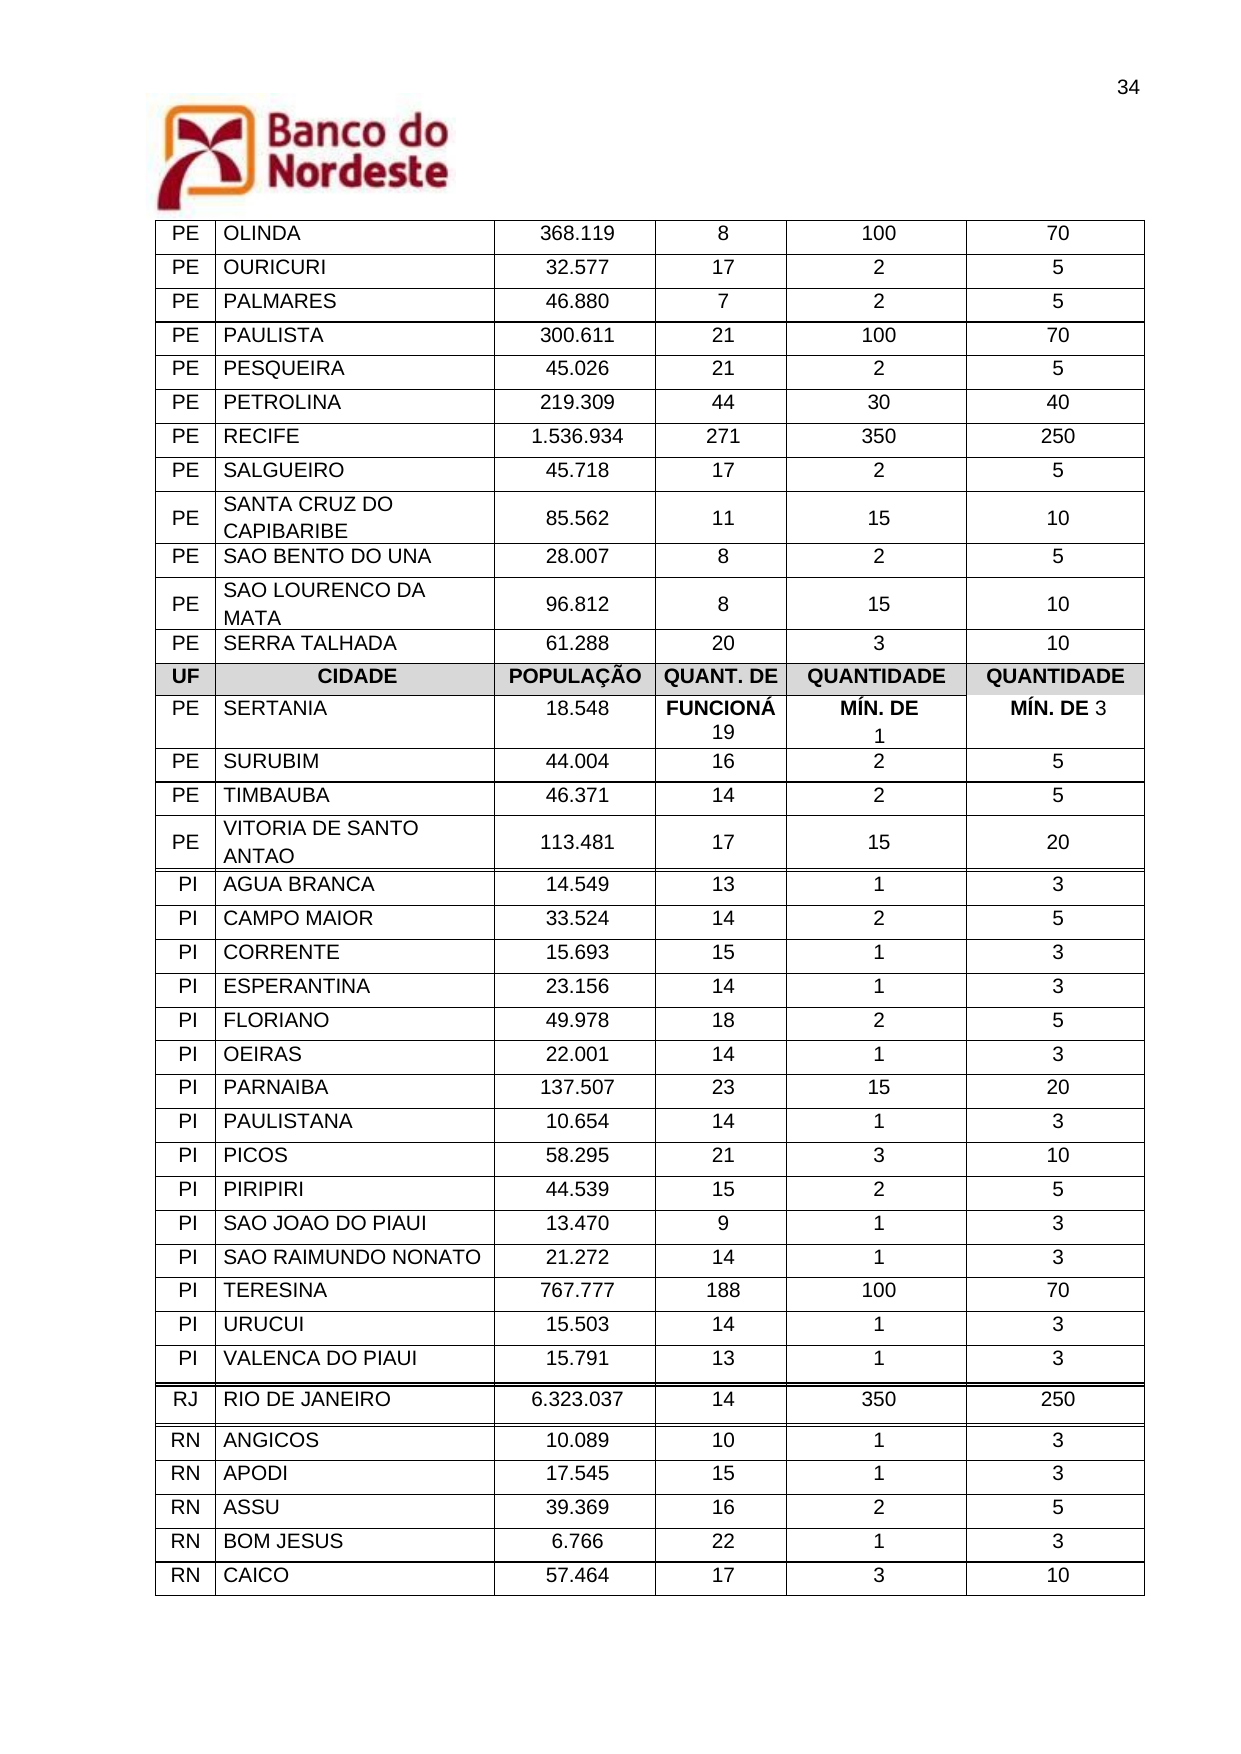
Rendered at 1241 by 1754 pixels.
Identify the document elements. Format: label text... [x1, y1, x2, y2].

table_cell 11 [656, 492, 786, 543]
table_cell 21 [656, 323, 786, 355]
table_cell 6.766 [495, 1529, 655, 1561]
table_cell 44.539 [495, 1177, 655, 1209]
table_cell RECIFE [216, 424, 494, 457]
table_cell FLORIANO [216, 1008, 494, 1040]
table_cell PI [156, 1041, 215, 1074]
table_cell MÍN. DE 1 [787, 696, 966, 748]
table_cell VITORIA DE SANTO ANTAO [216, 816, 494, 868]
table_cell 21 [656, 1143, 786, 1176]
table_cell 5 [967, 544, 1144, 577]
table_cell 2 [787, 906, 966, 939]
table_cell 18.548 [495, 696, 655, 748]
table_cell 16 [656, 1495, 786, 1528]
table_cell 45.026 [495, 356, 655, 389]
table_cell PI [156, 1109, 215, 1142]
table_cell PE [156, 221, 215, 254]
table_cell PI [156, 1245, 215, 1277]
table_cell RN [156, 1563, 215, 1595]
table_cell 22.001 [495, 1041, 655, 1074]
table_cell 13.470 [495, 1211, 655, 1243]
table_cell 3 [967, 1346, 1144, 1382]
table_cell 10 [967, 630, 1144, 663]
table_cell PE [156, 323, 215, 355]
table_cell 5 [967, 749, 1144, 781]
table_cell 7 [656, 289, 786, 321]
table_cell 57.464 [495, 1563, 655, 1595]
table_cell RJ [156, 1387, 215, 1423]
table_cell 10 [967, 492, 1144, 543]
table_cell 2 [787, 255, 966, 287]
table_cell 250 [967, 424, 1144, 457]
table_cell 14 [656, 1387, 786, 1423]
table_cell 22 [656, 1529, 786, 1561]
table_cell 15.693 [495, 940, 655, 973]
table_cell 15 [656, 1461, 786, 1494]
table_cell VALENCA DO PIAUI [216, 1346, 494, 1382]
table_cell 3 [967, 1041, 1144, 1074]
table_cell PE [156, 816, 215, 868]
table_cell 113.481 [495, 816, 655, 868]
table_cell 2 [787, 783, 966, 815]
table_cell 17 [656, 1563, 786, 1595]
table_cell 100 [787, 323, 966, 355]
table_cell 3 [967, 1245, 1144, 1277]
table_cell 14 [656, 1312, 786, 1345]
table_cell PI [156, 1008, 215, 1040]
table_cell PAULISTANA [216, 1109, 494, 1142]
table_cell 96.812 [495, 578, 655, 629]
table_cell 3 [967, 1427, 1144, 1460]
table_cell APODI [216, 1461, 494, 1494]
table_cell 15.791 [495, 1346, 655, 1382]
table_cell 20 [656, 630, 786, 663]
table_cell 1 [787, 974, 966, 1007]
table_cell 6.323.037 [495, 1387, 655, 1423]
table_cell 13 [656, 872, 786, 905]
table_cell PI [156, 1177, 215, 1209]
table_cell 20 [967, 816, 1144, 868]
table_cell PI [156, 1346, 215, 1382]
table_cell 46.371 [495, 783, 655, 815]
table_cell 40 [967, 390, 1144, 423]
table_cell BOM JESUS [216, 1529, 494, 1561]
table_cell 1 [787, 872, 966, 905]
table_cell 17 [656, 816, 786, 868]
table_cell 100 [787, 221, 966, 254]
table_cell PE [156, 578, 215, 629]
table_cell 15 [656, 1177, 786, 1209]
table_cell 350 [787, 424, 966, 457]
table_cell 3 [967, 1529, 1144, 1561]
table_cell URUCUI [216, 1312, 494, 1345]
table_cell 15 [787, 578, 966, 629]
table_cell 1 [787, 940, 966, 973]
table_cell 2 [787, 356, 966, 389]
table_cell 70 [967, 1278, 1144, 1311]
table_cell ANGICOS [216, 1427, 494, 1460]
table_cell 250 [967, 1387, 1144, 1423]
table_cell 16 [656, 749, 786, 781]
table_cell 15 [787, 1075, 966, 1108]
table_cell 5 [967, 255, 1144, 287]
table_cell PARNAIBA [216, 1075, 494, 1108]
table_cell 58.295 [495, 1143, 655, 1176]
table_cell RN [156, 1427, 215, 1460]
table_cell 2 [787, 749, 966, 781]
table_cell TIMBAUBA [216, 783, 494, 815]
table_cell ASSU [216, 1495, 494, 1528]
table_cell 14 [656, 1109, 786, 1142]
table_cell 46.880 [495, 289, 655, 321]
table_cell 5 [967, 1495, 1144, 1528]
table_cell PI [156, 1211, 215, 1243]
table_cell SAO BENTO DO UNA [216, 544, 494, 577]
table_cell 70 [967, 221, 1144, 254]
table_cell 1 [787, 1346, 966, 1382]
table_cell PI [156, 1143, 215, 1176]
table_cell 17 [656, 255, 786, 287]
table_cell PETROLINA [216, 390, 494, 423]
table_cell 10 [656, 1427, 786, 1460]
table_cell TERESINA [216, 1278, 494, 1311]
table_cell PE [156, 783, 215, 815]
table_cell 23 [656, 1075, 786, 1108]
table_cell 3 [967, 872, 1144, 905]
table_cell 32.577 [495, 255, 655, 287]
table_cell PI [156, 940, 215, 973]
table_cell 350 [787, 1387, 966, 1423]
table_cell 5 [967, 783, 1144, 815]
table_cell PI [156, 1312, 215, 1345]
table_cell 368.119 [495, 221, 655, 254]
table_cell SERTANIA [216, 696, 494, 748]
table_cell 18 [656, 1008, 786, 1040]
table_cell PICOS [216, 1143, 494, 1176]
table_cell 14 [656, 1245, 786, 1277]
table_cell 14.549 [495, 872, 655, 905]
table_cell 15.503 [495, 1312, 655, 1345]
table_cell 44.004 [495, 749, 655, 781]
table_cell 1 [787, 1529, 966, 1561]
table_cell 17 [656, 458, 786, 491]
table_cell 1 [787, 1041, 966, 1074]
table_cell POPULAÇÃO [495, 664, 655, 695]
table_cell 10 [967, 578, 1144, 629]
table_cell 61.288 [495, 630, 655, 663]
table_cell SURUBIM [216, 749, 494, 781]
table_cell 44 [656, 390, 786, 423]
picture [145, 93, 456, 220]
table_cell 3 [967, 974, 1144, 1007]
table_cell 85.562 [495, 492, 655, 543]
table_cell 1 [787, 1245, 966, 1277]
table_cell PESQUEIRA [216, 356, 494, 389]
table_cell 33.524 [495, 906, 655, 939]
table_cell SALGUEIRO [216, 458, 494, 491]
table_cell 137.507 [495, 1075, 655, 1108]
table_cell 3 [967, 940, 1144, 973]
table_cell PIRIPIRI [216, 1177, 494, 1209]
table_cell PE [156, 289, 215, 321]
table_cell 21 [656, 356, 786, 389]
table_cell 2 [787, 1177, 966, 1209]
table_cell CIDADE [216, 664, 494, 695]
table_cell 8 [656, 221, 786, 254]
table_cell 3 [967, 1211, 1144, 1243]
table_cell 1.536.934 [495, 424, 655, 457]
table_cell 5 [967, 1177, 1144, 1209]
table_cell CAICO [216, 1563, 494, 1595]
table_cell 13 [656, 1346, 786, 1382]
table_cell 5 [967, 1008, 1144, 1040]
table_cell PE [156, 424, 215, 457]
table_cell 767.777 [495, 1278, 655, 1311]
table_cell 1 [787, 1312, 966, 1345]
table_cell 70 [967, 323, 1144, 355]
table_cell 49.978 [495, 1008, 655, 1040]
table_cell PI [156, 1075, 215, 1108]
table_cell AGUA BRANCA [216, 872, 494, 905]
table_cell 1 [787, 1427, 966, 1460]
table_cell 39.369 [495, 1495, 655, 1528]
table_cell 2 [787, 458, 966, 491]
table_cell 219.309 [495, 390, 655, 423]
table_cell PI [156, 1278, 215, 1311]
table_cell PE [156, 696, 215, 748]
table_cell 14 [656, 1041, 786, 1074]
table_cell 23.156 [495, 974, 655, 1007]
table_cell SAO LOURENCO DA MATA [216, 578, 494, 629]
table_cell 188 [656, 1278, 786, 1311]
table_cell PAULISTA [216, 323, 494, 355]
table_cell 2 [787, 544, 966, 577]
table_cell CORRENTE [216, 940, 494, 973]
table_cell QUANTIDADE [967, 664, 1144, 695]
table_cell SANTA CRUZ DO CAPIBARIBE [216, 492, 494, 543]
table_cell 100 [787, 1278, 966, 1311]
table_cell 10 [967, 1563, 1144, 1595]
table_cell QUANT. DE [656, 664, 786, 695]
table_cell UF [156, 664, 215, 695]
table_cell 3 [787, 1143, 966, 1176]
table_cell FUNCIONÁ 19 [656, 696, 786, 748]
table_cell SAO RAIMUNDO NONATO [216, 1245, 494, 1277]
table_cell 21.272 [495, 1245, 655, 1277]
table_cell CAMPO MAIOR [216, 906, 494, 939]
table_cell 1 [787, 1109, 966, 1142]
table_cell PI [156, 974, 215, 1007]
table_cell 14 [656, 974, 786, 1007]
table_cell PE [156, 255, 215, 287]
table_cell 3 [967, 1461, 1144, 1494]
table_cell 10.654 [495, 1109, 655, 1142]
table_cell ESPERANTINA [216, 974, 494, 1007]
table_cell PE [156, 390, 215, 423]
table_cell RN [156, 1461, 215, 1494]
table_cell 2 [787, 1495, 966, 1528]
table_cell 5 [967, 906, 1144, 939]
table_cell 1 [787, 1211, 966, 1243]
table_cell PE [156, 749, 215, 781]
table_cell 17.545 [495, 1461, 655, 1494]
table_cell RN [156, 1529, 215, 1561]
table_cell 5 [967, 289, 1144, 321]
table_cell OEIRAS [216, 1041, 494, 1074]
table_cell RN [156, 1495, 215, 1528]
table_cell 8 [656, 544, 786, 577]
table_cell OLINDA [216, 221, 494, 254]
table_cell SERRA TALHADA [216, 630, 494, 663]
table_cell 8 [656, 578, 786, 629]
table_cell SAO JOAO DO PIAUI [216, 1211, 494, 1243]
table_cell 5 [967, 356, 1144, 389]
table_cell RIO DE JANEIRO [216, 1387, 494, 1423]
table_cell 5 [967, 458, 1144, 491]
table_cell 1 [787, 1461, 966, 1494]
table_cell 10 [967, 1143, 1144, 1176]
table_cell 14 [656, 906, 786, 939]
table_cell 10.089 [495, 1427, 655, 1460]
table_cell 15 [787, 816, 966, 868]
table_cell PE [156, 544, 215, 577]
table_cell OURICURI [216, 255, 494, 287]
table_cell 45.718 [495, 458, 655, 491]
table_cell 15 [656, 940, 786, 973]
table_cell PE [156, 356, 215, 389]
table_cell PI [156, 906, 215, 939]
table_cell QUANTIDADE [787, 664, 966, 695]
table_cell 3 [787, 1563, 966, 1595]
table_cell 3 [967, 1109, 1144, 1142]
table_cell 28.007 [495, 544, 655, 577]
table_cell 2 [787, 289, 966, 321]
table_cell PE [156, 458, 215, 491]
table_cell 9 [656, 1211, 786, 1243]
table_cell 15 [787, 492, 966, 543]
table_cell PI [156, 872, 215, 905]
table_cell 3 [787, 630, 966, 663]
table_cell 30 [787, 390, 966, 423]
table_cell PE [156, 630, 215, 663]
table_cell PALMARES [216, 289, 494, 321]
table_cell MÍN. DE 3 [967, 695, 1144, 748]
table_cell 300.611 [495, 323, 655, 355]
table_cell PE [156, 492, 215, 543]
table_cell 271 [656, 424, 786, 457]
table_cell 2 [787, 1008, 966, 1040]
table_cell 20 [967, 1075, 1144, 1108]
table_cell 14 [656, 783, 786, 815]
table_cell 3 [967, 1312, 1144, 1345]
